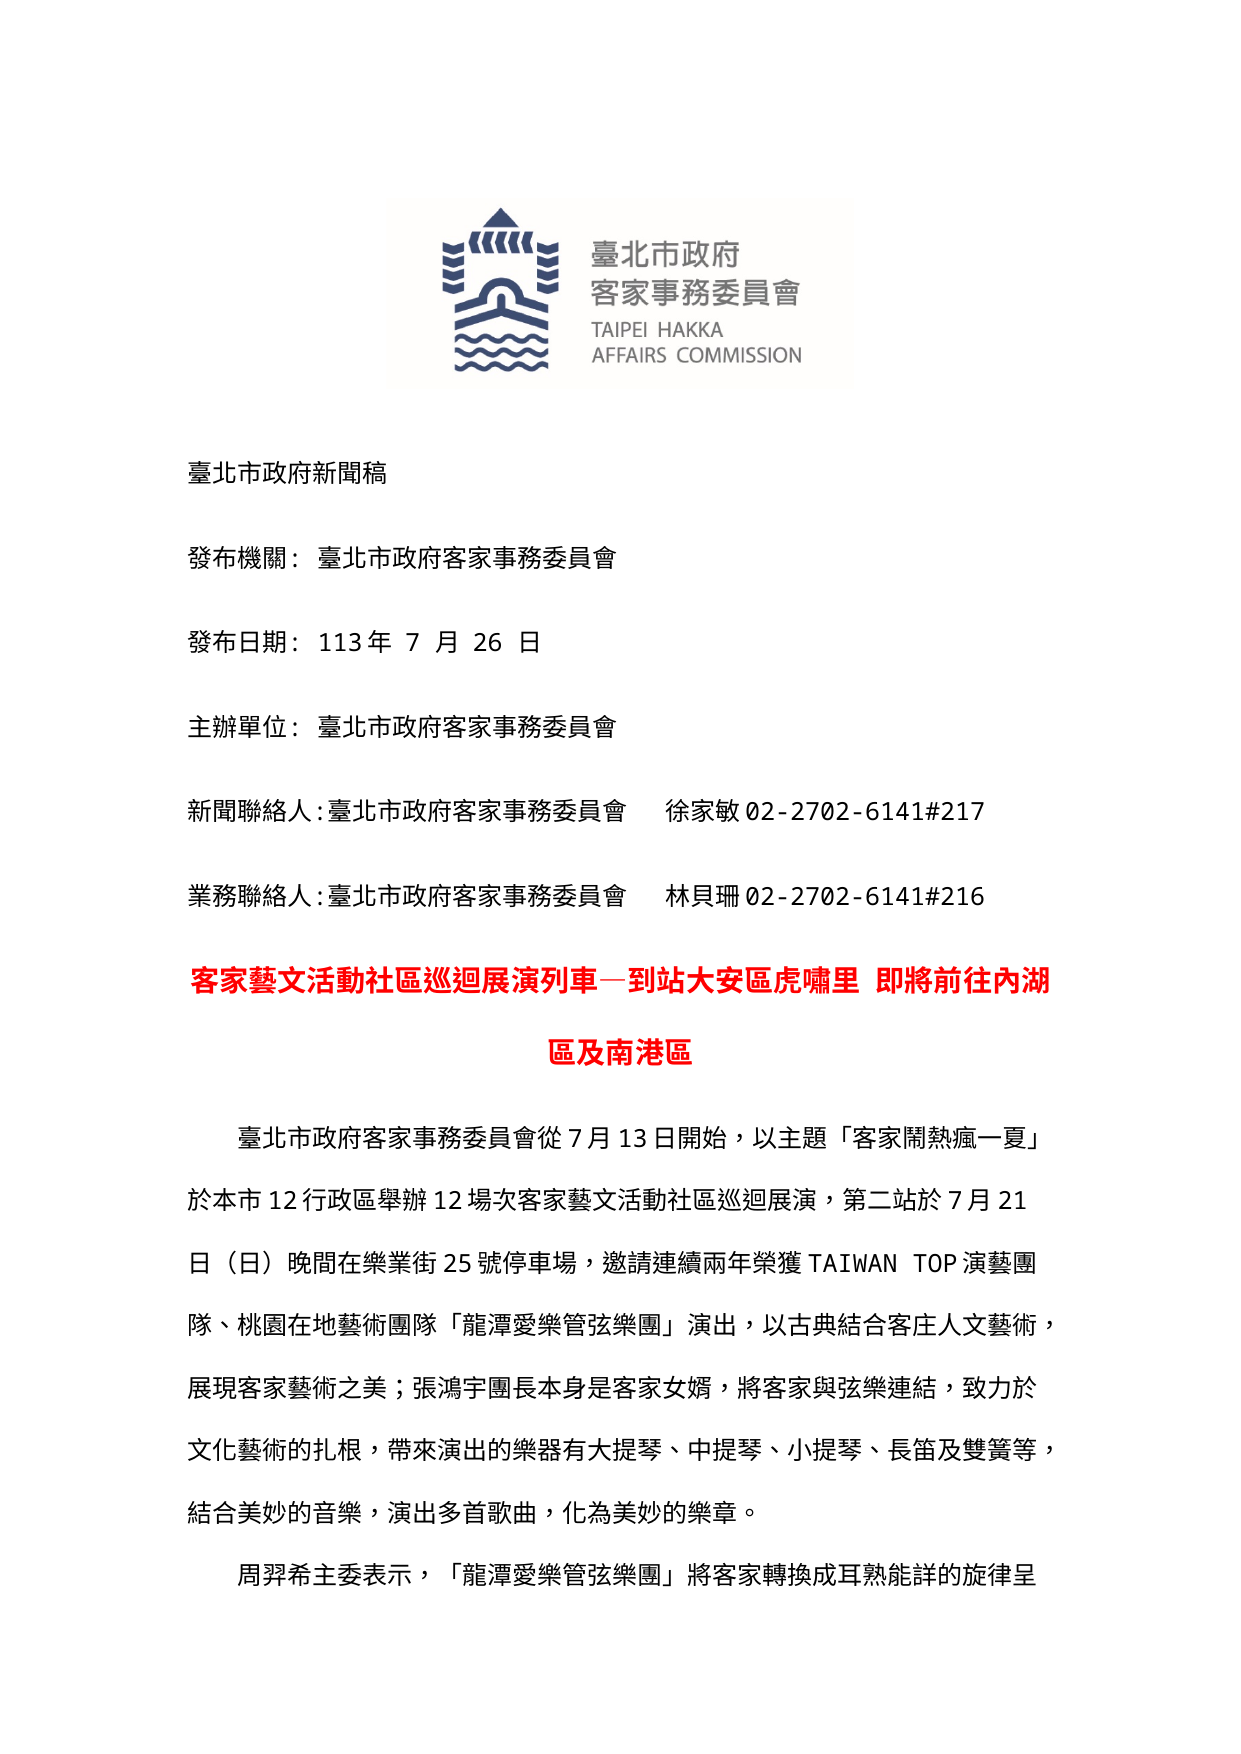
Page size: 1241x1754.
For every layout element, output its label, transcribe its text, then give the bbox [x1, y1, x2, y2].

text 業務聯絡人:臺北市政府客家事務委員會 林貝珊02-2702-6141#216 [187, 853, 1053, 915]
text 客家藝文活動社區巡迴展演列車—到站大安區虎嘯里 即將前往內湖區及南港區 [187, 937, 1053, 1072]
text 發布日期: 113年 7 月 26 日 [187, 599, 1053, 662]
text 臺北市政府客家事務委員會從7月13日開始，以主題「客家鬧熱瘋一夏」於本市12行政區舉辦12場次客家藝文活動社區巡迴展演，第二站於7月21日（日）晚間在樂業街25號停車場，邀請連續兩年榮獲TAIWAN TOP演藝團隊、桃園在地藝術團隊「龍潭愛樂管弦樂團」演出，以古典結合客庄人文藝術，展現客家藝術之美；張鴻宇團長本身是客家女婿，將客家與弦樂連結，致力於文化藝術的扎根，帶來演出的樂器有大提琴、中提琴、小提琴、長笛及雙簧等，結合美妙的音樂，演出多首歌曲，化為美妙的樂章。 [187, 1095, 1053, 1532]
text 發布機關: 臺北市政府客家事務委員會 [187, 514, 1053, 577]
text 新聞聯絡人:臺北市政府客家事務委員會 徐家敏02-2702-6141#217 [187, 768, 1053, 831]
text 主辦單位: 臺北市政府客家事務委員會 [187, 684, 1053, 746]
text 臺北市政府新聞稿 [187, 430, 1053, 492]
text 周羿希主委表示，「龍潭愛樂管弦樂團」將客家轉換成耳熟能詳的旋律呈 [187, 1532, 1053, 1595]
